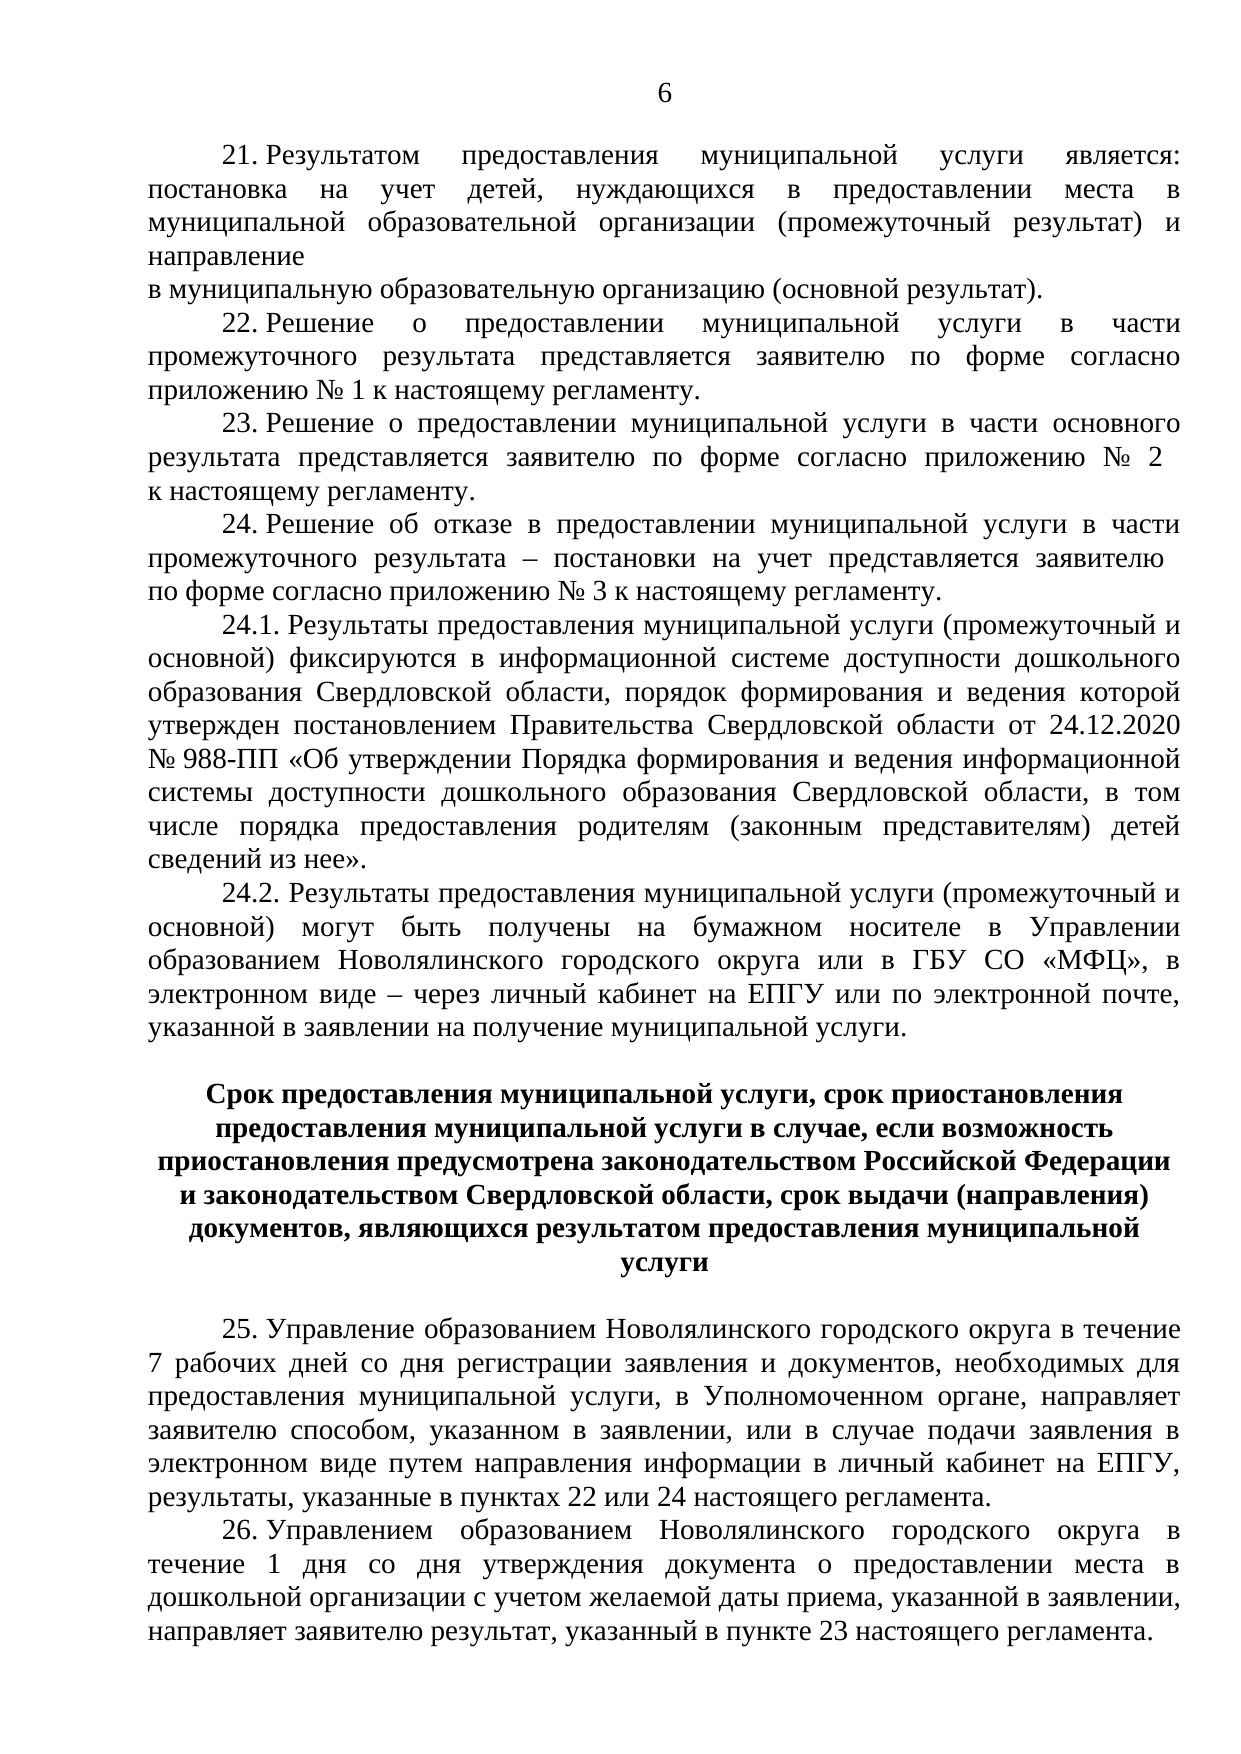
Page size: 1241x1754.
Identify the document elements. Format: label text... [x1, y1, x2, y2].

text 24.2. Результаты предоставления муниципальной услуги (промежуточный и основной) могут быть получены на бумажном носителе в Управлении образованием Новолялинского городского округа или в ГБУ СО «МФЦ», в электронном виде – через личный кабинет на ЕПГУ или по электронной почте, указанной в заявлении на получение муниципальной услуги. [148, 875, 1181, 1043]
text 24. Решение об отказе в предоставлении муниципальной услуги в части промежуточного результата – постановки на учет представляется заявителю по форме согласно приложению № 3 к настоящему регламенту. [148, 506, 1181, 607]
text Срок предоставления муниципальной услуги, срок приостановления предоставления муниципальной услуги в случае, если возможность приостановления предусмотрена законодательством Российской Федерации и законодательством Свердловской области, срок выдачи (направления) документов, являющихся результатом предоставления муниципальной услуги [148, 1076, 1181, 1278]
text 26. Управлением образованием Новолялинского городского округа в течение 1 дня со дня утверждения документа о предоставлении места в дошкольной организации с учетом желаемой даты приема, указанной в заявлении, направляет заявителю результат, указанный в пункте 23 настоящего регламента. [148, 1512, 1181, 1647]
text 24.1. Результаты предоставления муниципальной услуги (промежуточный и основной) фиксируются в информационной системе доступности дошкольного образования Свердловской области, порядок формирования и ведения которой утвержден постановлением Правительства Свердловской области от 24.12.2020 № 988-ПП «Об утверждении Порядка формирования и ведения информационной системы доступности дошкольного образования Свердловской области, в том числе порядка предоставления родителям (законным представителям) детей сведений из нее». [148, 607, 1181, 875]
text 22. Решение о предоставлении муниципальной услуги в части промежуточного результата представляется заявителю по форме согласно приложению № 1 к настоящему регламенту. [148, 305, 1181, 406]
text 25. Управление образованием Новолялинского городского округа в течение 7 рабочих дней со дня регистрации заявления и документов, необходимых для предоставления муниципальной услуги, в Уполномоченном органе, направляет заявителю способом, указанном в заявлении, или в случае подачи заявления в электронном виде путем направления информации в личный кабинет на ЕПГУ, результаты, указанные в пунктах 22 или 24 настоящего регламента. [148, 1311, 1181, 1512]
text 21. Результатом предоставления муниципальной услуги является: постановка на учет детей, нуждающихся в предоставлении места в муниципальной образовательной организации (промежуточный результат) и направление в муниципальную образовательную организацию (основной результат). [148, 137, 1181, 305]
text 23. Решение о предоставлении муниципальной услуги в части основного результата представляется заявителю по форме согласно приложению № 2 к настоящему регламенту. [148, 406, 1181, 506]
